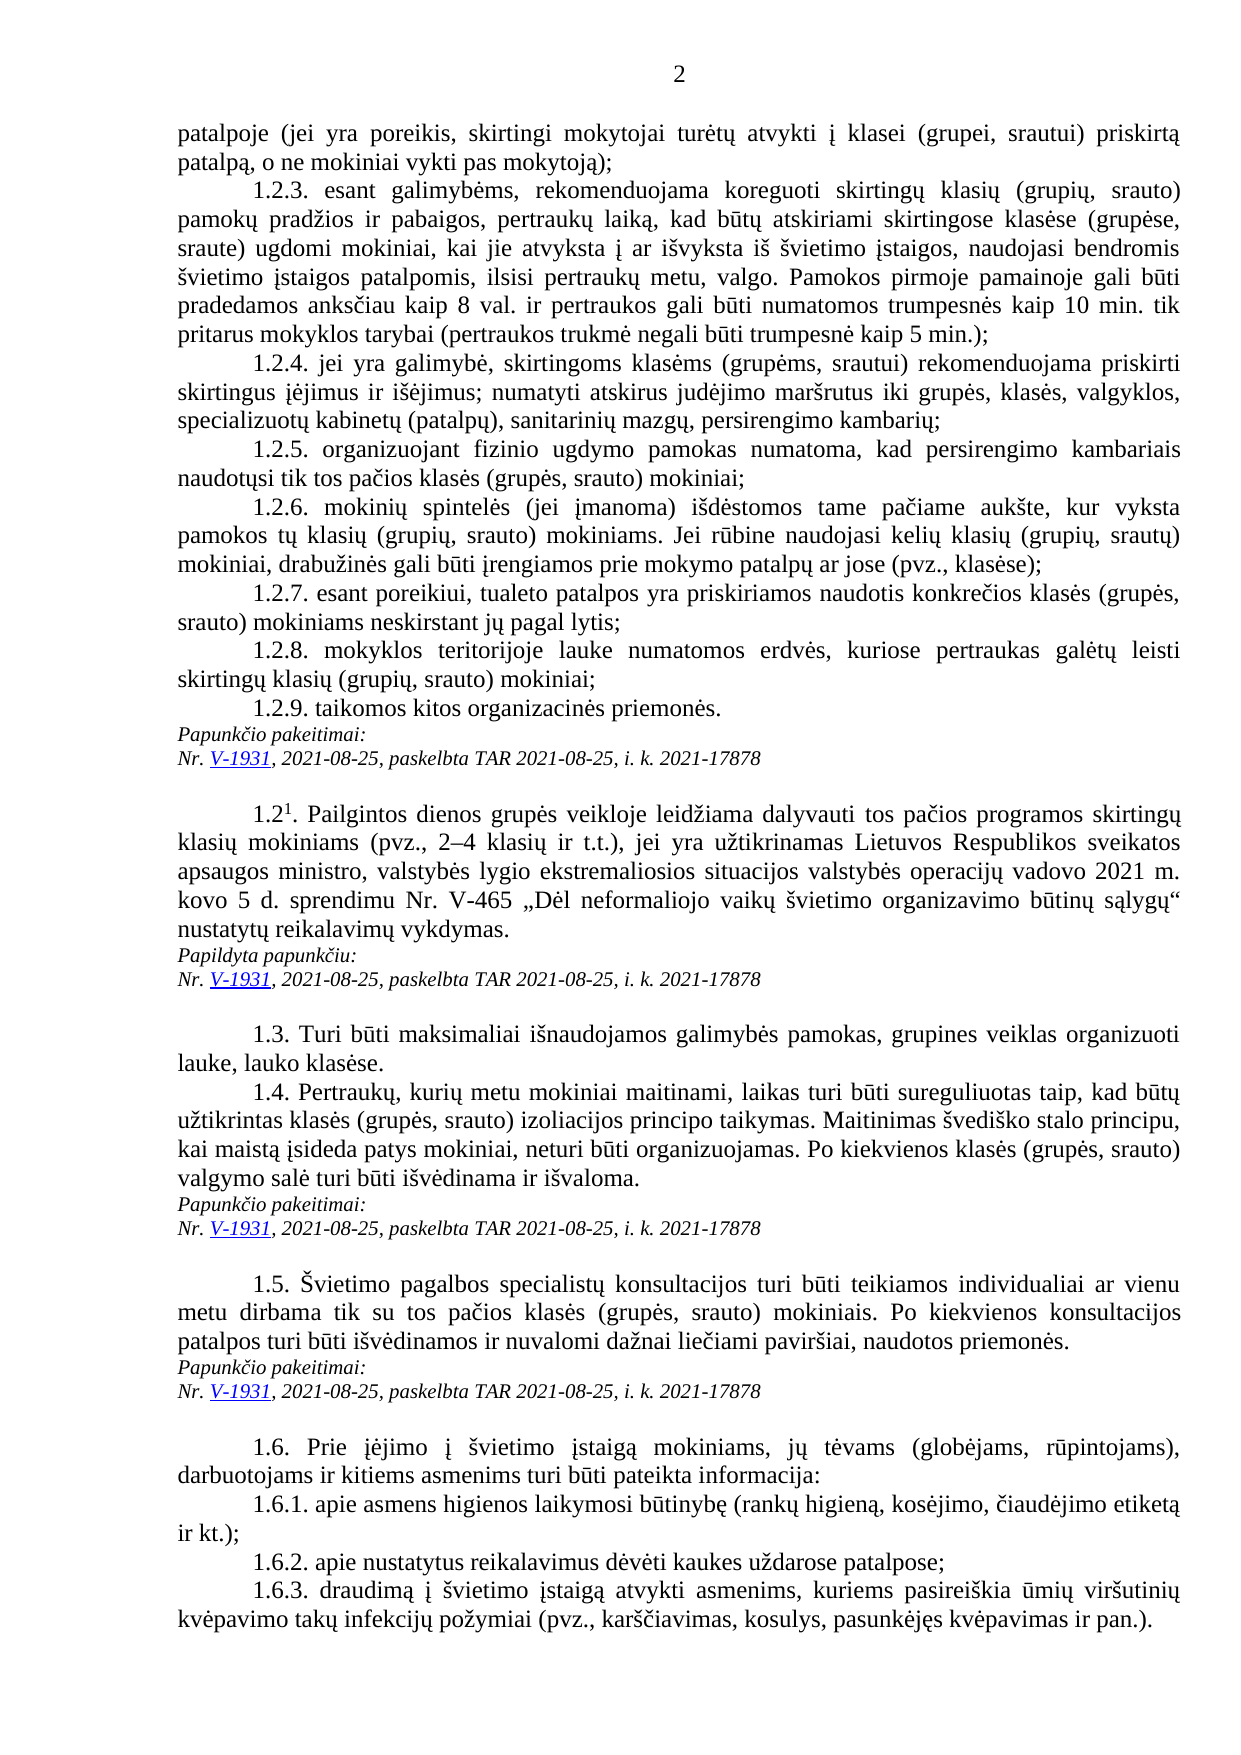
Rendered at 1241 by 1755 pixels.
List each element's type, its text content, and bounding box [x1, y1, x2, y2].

text 1.5. Švietimo pagalbos specialistų konsultacijos turi būti teikiamos individualiai ar vienu metu dirbama tik su tos pačios klasės (grupės, srauto) mokiniais. Po kiekvienos konsultacijos patalpos turi būti išvėdinamos ir nuvalomi dažnai liečiami paviršiai, naudotos priemonės. [177, 1269, 1181, 1355]
text 1.6. Prie įėjimo į švietimo įstaigą mokiniams, jų tėvams (globėjams, rūpintojams), darbuotojams ir kitiems asmenims turi būti pateikta informacija: [177, 1432, 1181, 1489]
text 1.21. Pailgintos dienos grupės veikloje leidžiama dalyvauti tos pačios programos skirtingų klasių mokiniams (pvz., 2–4 klasių ir t.t.), jei yra užtikrinamas Lietuvos Respublikos sveikatos apsaugos ministro, valstybės lygio ekstremaliosios situacijos valstybės operacijų vadovo 2021 m. kovo 5 d. sprendimu Nr. V-465 „Dėl neformaliojo vaikų švietimo organizavimo būtinų sąlygų“ nustatytų reikalavimų vykdymas. [177, 799, 1181, 942]
text 1.6.2. apie nustatytus reikalavimus dėvėti kaukes uždarose patalpose; [177, 1547, 1181, 1576]
text 1.2.4. jei yra galimybė, skirtingoms klasėms (grupėms, srautui) rekomenduojama priskirti skirtingus įėjimus ir išėjimus; numatyti atskirus judėjimo maršrutus iki grupės, klasės, valgyklos, specializuotų kabinetų (patalpų), sanitarinių mazgų, persirengimo kambarių; [177, 348, 1181, 434]
text 1.2.6. mokinių spintelės (jei įmanoma) išdėstomos tame pačiame aukšte, kur vyksta pamokos tų klasių (grupių, srauto) mokiniams. Jei rūbine naudojasi kelių klasių (grupių, srautų) mokiniai, drabužinės gali būti įrengiamos prie mokymo patalpų ar jose (pvz., klasėse); [177, 492, 1181, 578]
text Papunkčio pakeitimai: [177, 1355, 1181, 1379]
text 1.2.5. organizuojant fizinio ugdymo pamokas numatoma, kad persirengimo kambariais naudotųsi tik tos pačios klasės (grupės, srauto) mokiniai; [177, 434, 1181, 492]
text 1.2.9. taikomos kitos organizacinės priemonės. [177, 693, 1181, 722]
text 1.2.7. esant poreikiui, tualeto patalpos yra priskiriamos naudotis konkrečios klasės (grupės, srauto) mokiniams neskirstant jų pagal lytis; [177, 578, 1181, 636]
text 1.2.8. mokyklos teritorijoje lauke numatomos erdvės, kuriose pertraukas galėtų leisti skirtingų klasių (grupių, srauto) mokiniai; [177, 636, 1181, 693]
text 1.6.3. draudimą į švietimo įstaigą atvykti asmenims, kuriems pasireiškia ūmių viršutinių kvėpavimo takų infekcijų požymiai (pvz., karščiavimas, kosulys, pasunkėjęs kvėpavimas ir pan.). [177, 1576, 1181, 1633]
text 1.3. Turi būti maksimaliai išnaudojamos galimybės pamokas, grupines veiklas organizuoti lauke, lauko klasėse. [177, 1019, 1181, 1077]
text 1.2.3. esant galimybėms, rekomenduojama koreguoti skirtingų klasių (grupių, srauto) pamokų pradžios ir pabaigos, pertraukų laiką, kad būtų atskiriami skirtingose klasėse (grupėse, sraute) ugdomi mokiniai, kai jie atvyksta į ar išvyksta iš švietimo įstaigos, naudojasi bendromis švietimo įstaigos patalpomis, ilsisi pertraukų metu, valgo. Pamokos pirmoje pamainoje gali būti pradedamos anksčiau kaip 8 val. ir pertraukos gali būti numatomos trumpesnės kaip 10 min. tik pritarus mokyklos tarybai (pertraukos trukmė negali būti trumpesnė kaip 5 min.); [177, 176, 1181, 348]
text Nr. V-1931, 2021-08-25, paskelbta TAR 2021-08-25, i. k. 2021-17878 [177, 746, 1181, 770]
text Papunkčio pakeitimai: [177, 1192, 1181, 1216]
text Nr. V-1931, 2021-08-25, paskelbta TAR 2021-08-25, i. k. 2021-17878 [177, 1216, 1181, 1240]
text Papildyta papunkčiu: [177, 942, 1181, 967]
text Nr. V-1931, 2021-08-25, paskelbta TAR 2021-08-25, i. k. 2021-17878 [177, 1379, 1181, 1403]
text patalpoje (jei yra poreikis, skirtingi mokytojai turėtų atvykti į klasei (grupei, srautui) priskirtą patalpą, o ne mokiniai vykti pas mokytoją); [177, 118, 1181, 176]
text 1.6.1. apie asmens higienos laikymosi būtinybę (rankų higieną, kosėjimo, čiaudėjimo etiketą ir kt.); [177, 1489, 1181, 1547]
text 1.4. Pertraukų, kurių metu mokiniai maitinami, laikas turi būti sureguliuotas taip, kad būtų užtikrintas klasės (grupės, srauto) izoliacijos principo taikymas. Maitinimas švediško stalo principu, kai maistą įsideda patys mokiniai, neturi būti organizuojamas. Po kiekvienos klasės (grupės, srauto) valgymo salė turi būti išvėdinama ir išvaloma. [177, 1077, 1181, 1192]
text Papunkčio pakeitimai: [177, 722, 1181, 746]
text Nr. V-1931, 2021-08-25, paskelbta TAR 2021-08-25, i. k. 2021-17878 [177, 967, 1181, 991]
